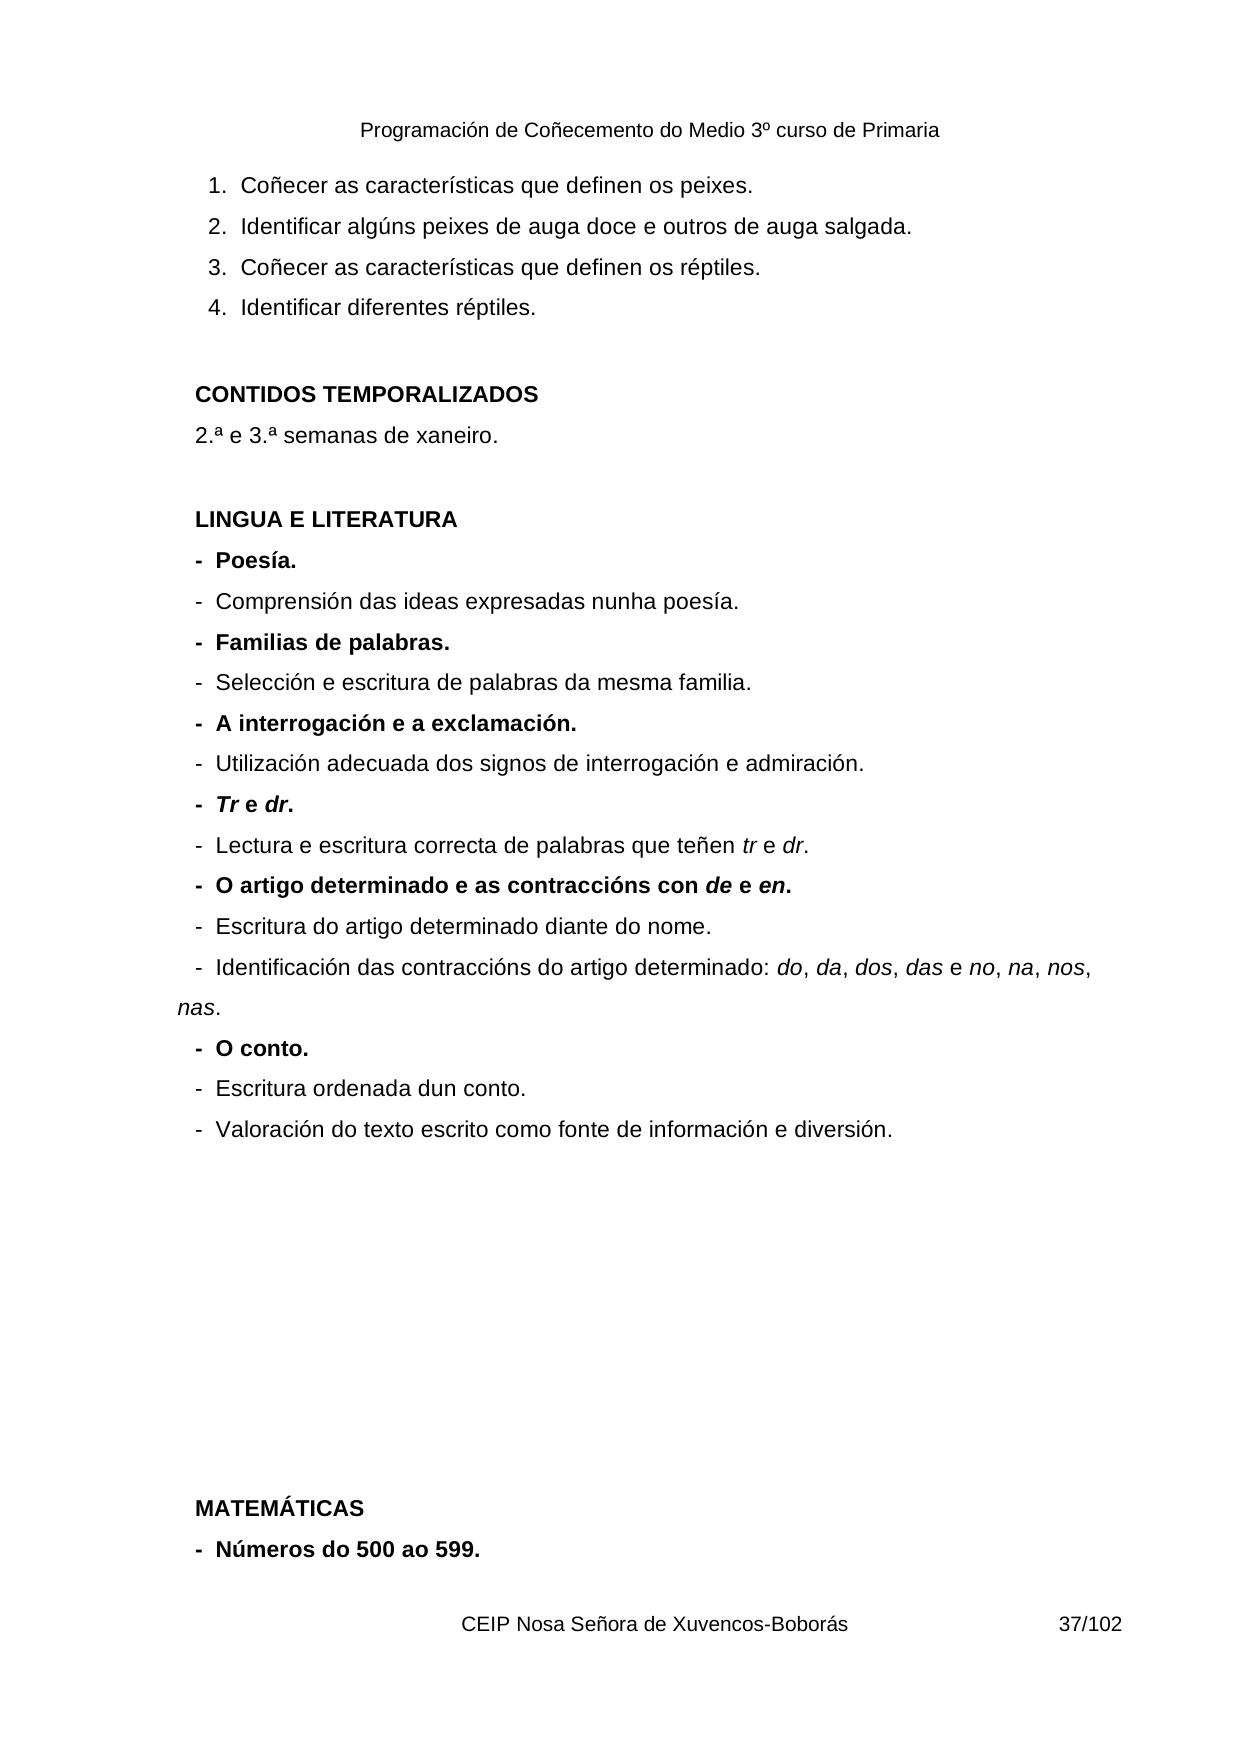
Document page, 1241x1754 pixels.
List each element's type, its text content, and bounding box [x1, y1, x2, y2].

text - Selección e escritura de palabras da mesma familia. [177, 668, 1122, 696]
text - Números do 500 ao 599. [177, 1536, 1122, 1563]
text 2.ª e 3.ª semanas de xaneiro. [177, 422, 1122, 449]
text - O conto. [177, 1034, 1122, 1061]
text - Familias de palabras. [177, 628, 1122, 655]
text - Poesía. [177, 547, 1122, 574]
text - A interrogación e a exclamación. [177, 709, 1122, 736]
text - Escritura ordenada dun conto. [177, 1075, 1122, 1102]
text - O artigo determinado e as contraccións con de e en. [177, 872, 1122, 899]
text 1. Coñecer as características que definen os peixes. [177, 172, 1122, 199]
text 3. Coñecer as características que definen os réptiles. [177, 253, 1122, 280]
text CONTIDOS TEMPORALIZADOS [177, 378, 1122, 407]
text MATEMÁTICAS [177, 1493, 1122, 1522]
text LINGUA E LITERATURA [177, 503, 1122, 532]
text - Lectura e escritura correcta de palabras que teñen tr e dr. [177, 831, 1122, 858]
text 4. Identificar diferentes réptiles. [177, 293, 1122, 321]
text - Identificación das contraccións do artigo determinado: do, da, dos, das e no, na, nos, nas. [177, 953, 1122, 1021]
text - Valoración do texto escrito como fonte de información e diversión. [177, 1115, 1122, 1142]
text - Comprensión das ideas expresadas nunha poesía. [177, 587, 1122, 614]
text - Tr e dr. [177, 790, 1122, 817]
text - Utilización adecuada dos signos de interrogación e admiración. [177, 750, 1122, 777]
text 2. Identificar algúns peixes de auga doce e outros de auga salgada. [177, 212, 1122, 239]
text - Escritura do artigo determinado diante do nome. [177, 912, 1122, 939]
